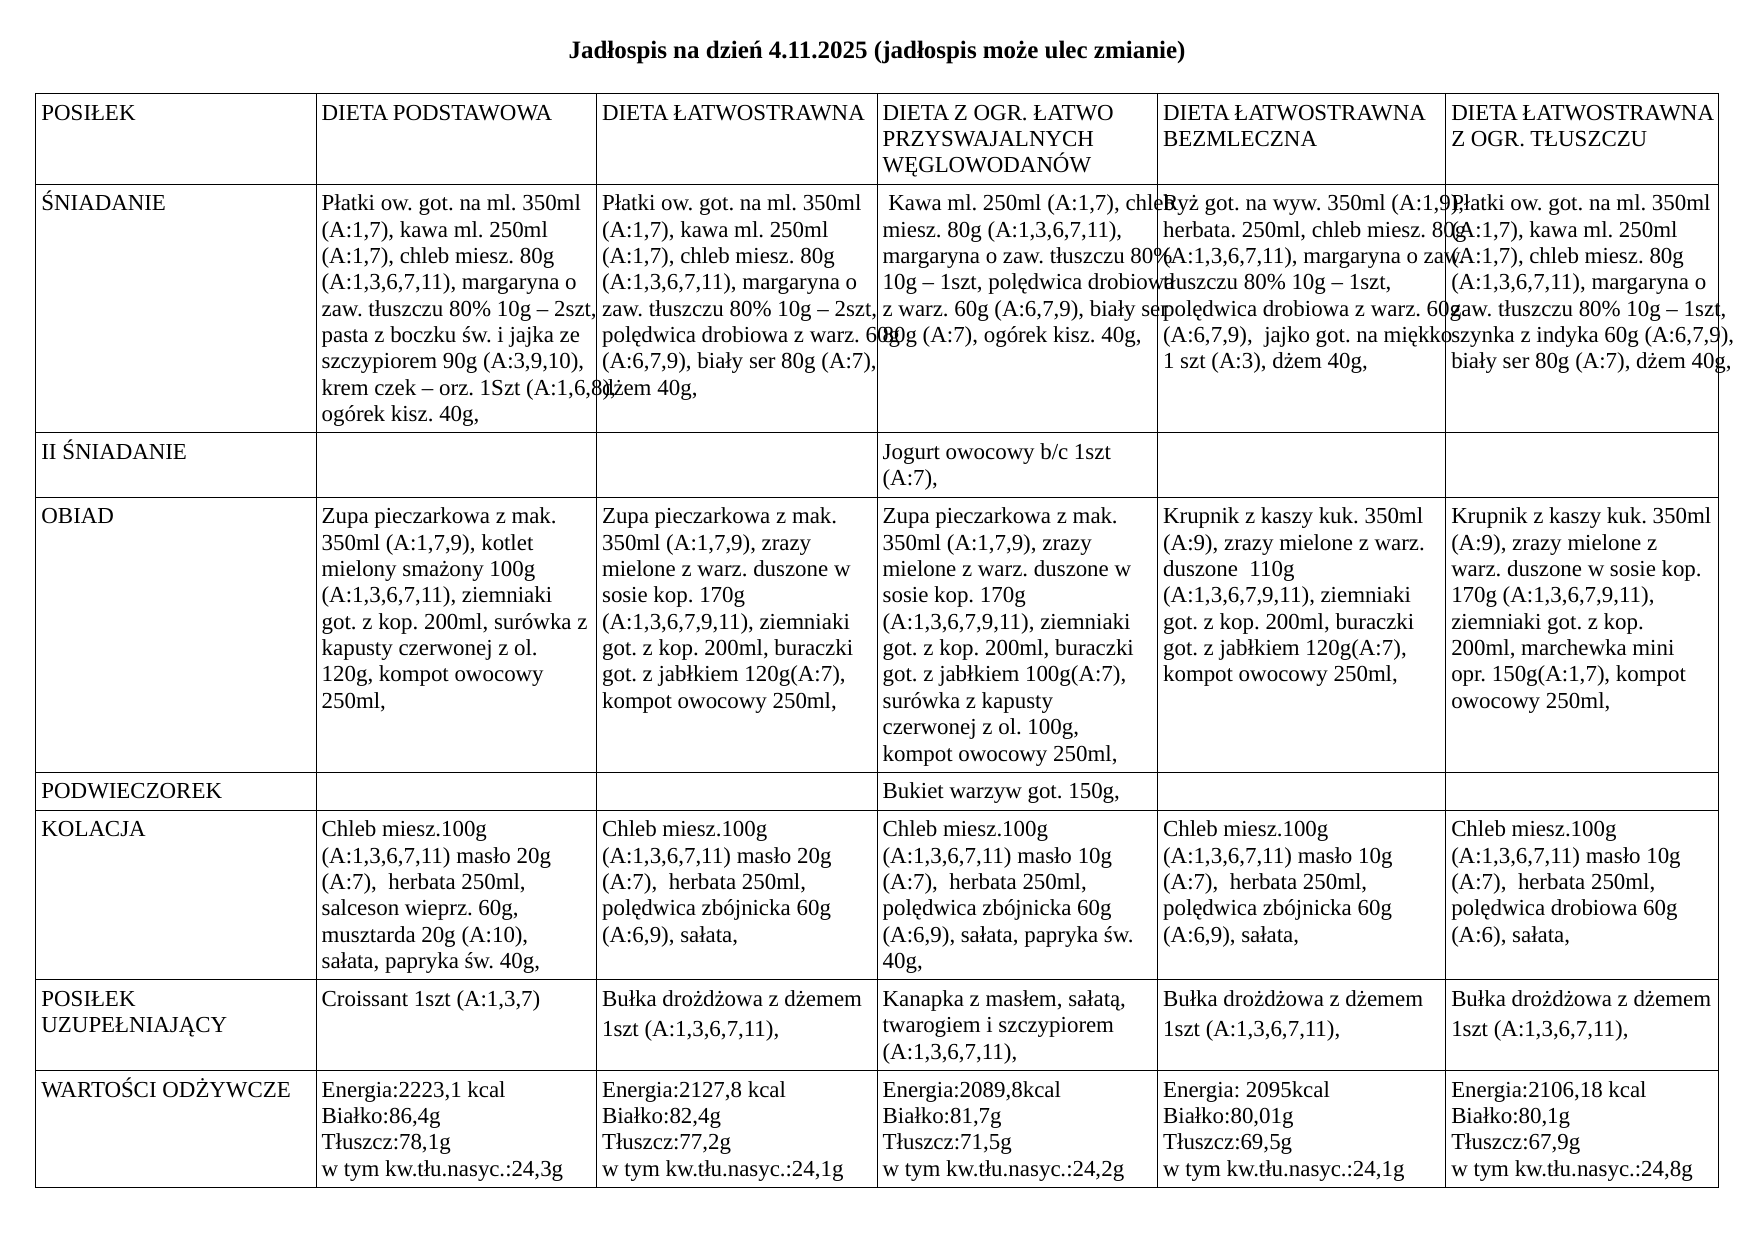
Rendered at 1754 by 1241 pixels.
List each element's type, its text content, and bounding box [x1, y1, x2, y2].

table_cell [597, 433, 877, 497]
table_cell POSIŁEK UZUPEŁNIAJĄCY [36, 980, 316, 1070]
table_cell WARTOŚCI ODŻYWCZE [36, 1071, 316, 1187]
table_cell Chleb miesz.100g (A:1,3,6,7,11) masło 20g (A:7), herbata 250ml, polędwica zbójnicka 60g (A:6,9), sałata, [597, 811, 877, 979]
table_cell Ryż got. na wyw. 350ml (A:1,9), herbata. 250ml, chleb miesz. 80g (A:1,3,6,7,11), margaryna o zaw. tłuszczu 80% 10g – 1szt, polędwica drobiowa z warz. 60g (A:6,7,9), jajko got. na miękko 1 szt (A:3), dżem 40g, [1158, 185, 1445, 432]
table_cell Croissant 1szt (A:1,3,7) [317, 980, 596, 1070]
table_cell Bułka drożdżowa z dżemem 1szt (A:1,3,6,7,11), [1446, 980, 1718, 1070]
table_header DIETA Z OGR. ŁATWO PRZYSWAJALNYCH WĘGLOWODANÓW [878, 94, 1157, 183]
table_cell Bułka drożdżowa z dżemem 1szt (A:1,3,6,7,11), [597, 980, 877, 1070]
table_cell [317, 773, 596, 809]
table_cell Kanapka z masłem, sałatą, twarogiem i szczypiorem (A:1,3,6,7,11), [878, 980, 1157, 1070]
table_cell [1158, 433, 1445, 497]
table_cell Bułka drożdżowa z dżemem 1szt (A:1,3,6,7,11), [1158, 980, 1445, 1070]
table_cell II ŚNIADANIE [36, 433, 316, 497]
table_cell Zupa pieczarkowa z mak. 350ml (A:1,7,9), zrazy mielone z warz. duszone w sosie kop. 170g (A:1,3,6,7,9,11), ziemniaki got. z kop. 200ml, buraczki got. z jabłkiem 100g(A:7), surówka z kapusty czerwonej z ol. 100g, kompot owocowy 250ml, [878, 498, 1157, 772]
table_cell Chleb miesz.100g (A:1,3,6,7,11) masło 20g (A:7), herbata 250ml, salceson wieprz. 60g, musztarda 20g (A:10), sałata, papryka św. 40g, [317, 811, 596, 979]
table_cell KOLACJA [36, 811, 316, 979]
text Jadłospis na dzień 4.11.2025 (jadłospis może ulec zmianie) [35, 35, 1718, 64]
table_cell Jogurt owocowy b/c 1szt (A:7), [878, 433, 1157, 497]
table_cell [1158, 773, 1445, 809]
table_cell [1446, 773, 1718, 809]
table_cell Bukiet warzyw got. 150g, [878, 773, 1157, 809]
table_cell Kawa ml. 250ml (A:1,7), chleb miesz. 80g (A:1,3,6,7,11), margaryna o zaw. tłuszczu 80% 10g – 1szt, polędwica drobiowa z warz. 60g (A:6,7,9), biały ser 80g (A:7), ogórek kisz. 40g, [878, 185, 1157, 432]
table_header DIETA ŁATWOSTRAWNA [597, 94, 877, 183]
table_cell Energia: 2095kcal Białko:80,01g Tłuszcz:69,5g w tym kw.tłu.nasyc.:24,1g [1158, 1071, 1445, 1187]
table_cell Zupa pieczarkowa z mak. 350ml (A:1,7,9), kotlet mielony smażony 100g (A:1,3,6,7,11), ziemniaki got. z kop. 200ml, surówka z kapusty czerwonej z ol. 120g, kompot owocowy 250ml, [317, 498, 596, 772]
table_cell PODWIECZOREK [36, 773, 316, 809]
table_cell ŚNIADANIE [36, 185, 316, 432]
table_cell Chleb miesz.100g (A:1,3,6,7,11) masło 10g (A:7), herbata 250ml, polędwica zbójnicka 60g (A:6,9), sałata, [1158, 811, 1445, 979]
table_cell Płatki ow. got. na ml. 350ml (A:1,7), kawa ml. 250ml (A:1,7), chleb miesz. 80g (A:1,3,6,7,11), margaryna o zaw. tłuszczu 80% 10g – 2szt, polędwica drobiowa z warz. 60g (A:6,7,9), biały ser 80g (A:7), dżem 40g, [597, 185, 877, 432]
table_cell Płatki ow. got. na ml. 350ml (A:1,7), kawa ml. 250ml (A:1,7), chleb miesz. 80g (A:1,3,6,7,11), margaryna o zaw. tłuszczu 80% 10g – 1szt, szynka z indyka 60g (A:6,7,9), biały ser 80g (A:7), dżem 40g, [1446, 185, 1718, 432]
table_cell Energia:2223,1 kcal Białko:86,4g Tłuszcz:78,1g w tym kw.tłu.nasyc.:24,3g [317, 1071, 596, 1187]
table_cell Energia:2106,18 kcal Białko:80,1g Tłuszcz:67,9g w tym kw.tłu.nasyc.:24,8g [1446, 1071, 1718, 1187]
table_cell Krupnik z kaszy kuk. 350ml (A:9), zrazy mielone z warz. duszone w sosie kop. 170g (A:1,3,6,7,9,11), ziemniaki got. z kop. 200ml, marchewka mini opr. 150g(A:1,7), kompot owocowy 250ml, [1446, 498, 1718, 772]
table_cell Chleb miesz.100g (A:1,3,6,7,11) masło 10g (A:7), herbata 250ml, polędwica drobiowa 60g (A:6), sałata, [1446, 811, 1718, 979]
table_cell Energia:2089,8kcal Białko:81,7g Tłuszcz:71,5g w tym kw.tłu.nasyc.:24,2g [878, 1071, 1157, 1187]
table_cell Zupa pieczarkowa z mak. 350ml (A:1,7,9), zrazy mielone z warz. duszone w sosie kop. 170g (A:1,3,6,7,9,11), ziemniaki got. z kop. 200ml, buraczki got. z jabłkiem 120g(A:7), kompot owocowy 250ml, [597, 498, 877, 772]
table_header DIETA PODSTAWOWA [317, 94, 596, 183]
table_cell [597, 773, 877, 809]
table_header DIETA ŁATWOSTRAWNA Z OGR. TŁUSZCZU [1446, 94, 1718, 183]
table_cell OBIAD [36, 498, 316, 772]
table_cell [1446, 433, 1718, 497]
table_cell Krupnik z kaszy kuk. 350ml (A:9), zrazy mielone z warz. duszone 110g (A:1,3,6,7,9,11), ziemniaki got. z kop. 200ml, buraczki got. z jabłkiem 120g(A:7), kompot owocowy 250ml, [1158, 498, 1445, 772]
table_cell Energia:2127,8 kcal Białko:82,4g Tłuszcz:77,2g w tym kw.tłu.nasyc.:24,1g [597, 1071, 877, 1187]
table_cell Płatki ow. got. na ml. 350ml (A:1,7), kawa ml. 250ml (A:1,7), chleb miesz. 80g (A:1,3,6,7,11), margaryna o zaw. tłuszczu 80% 10g – 2szt, pasta z boczku św. i jajka ze szczypiorem 90g (A:3,9,10), krem czek – orz. 1Szt (A:1,6,8), ogórek kisz. 40g, [317, 185, 596, 432]
table_header DIETA ŁATWOSTRAWNA BEZMLECZNA [1158, 94, 1445, 183]
table_header POSIŁEK [36, 94, 316, 183]
table_cell Chleb miesz.100g (A:1,3,6,7,11) masło 10g (A:7), herbata 250ml, polędwica zbójnicka 60g (A:6,9), sałata, papryka św. 40g, [878, 811, 1157, 979]
table_cell [317, 433, 596, 497]
